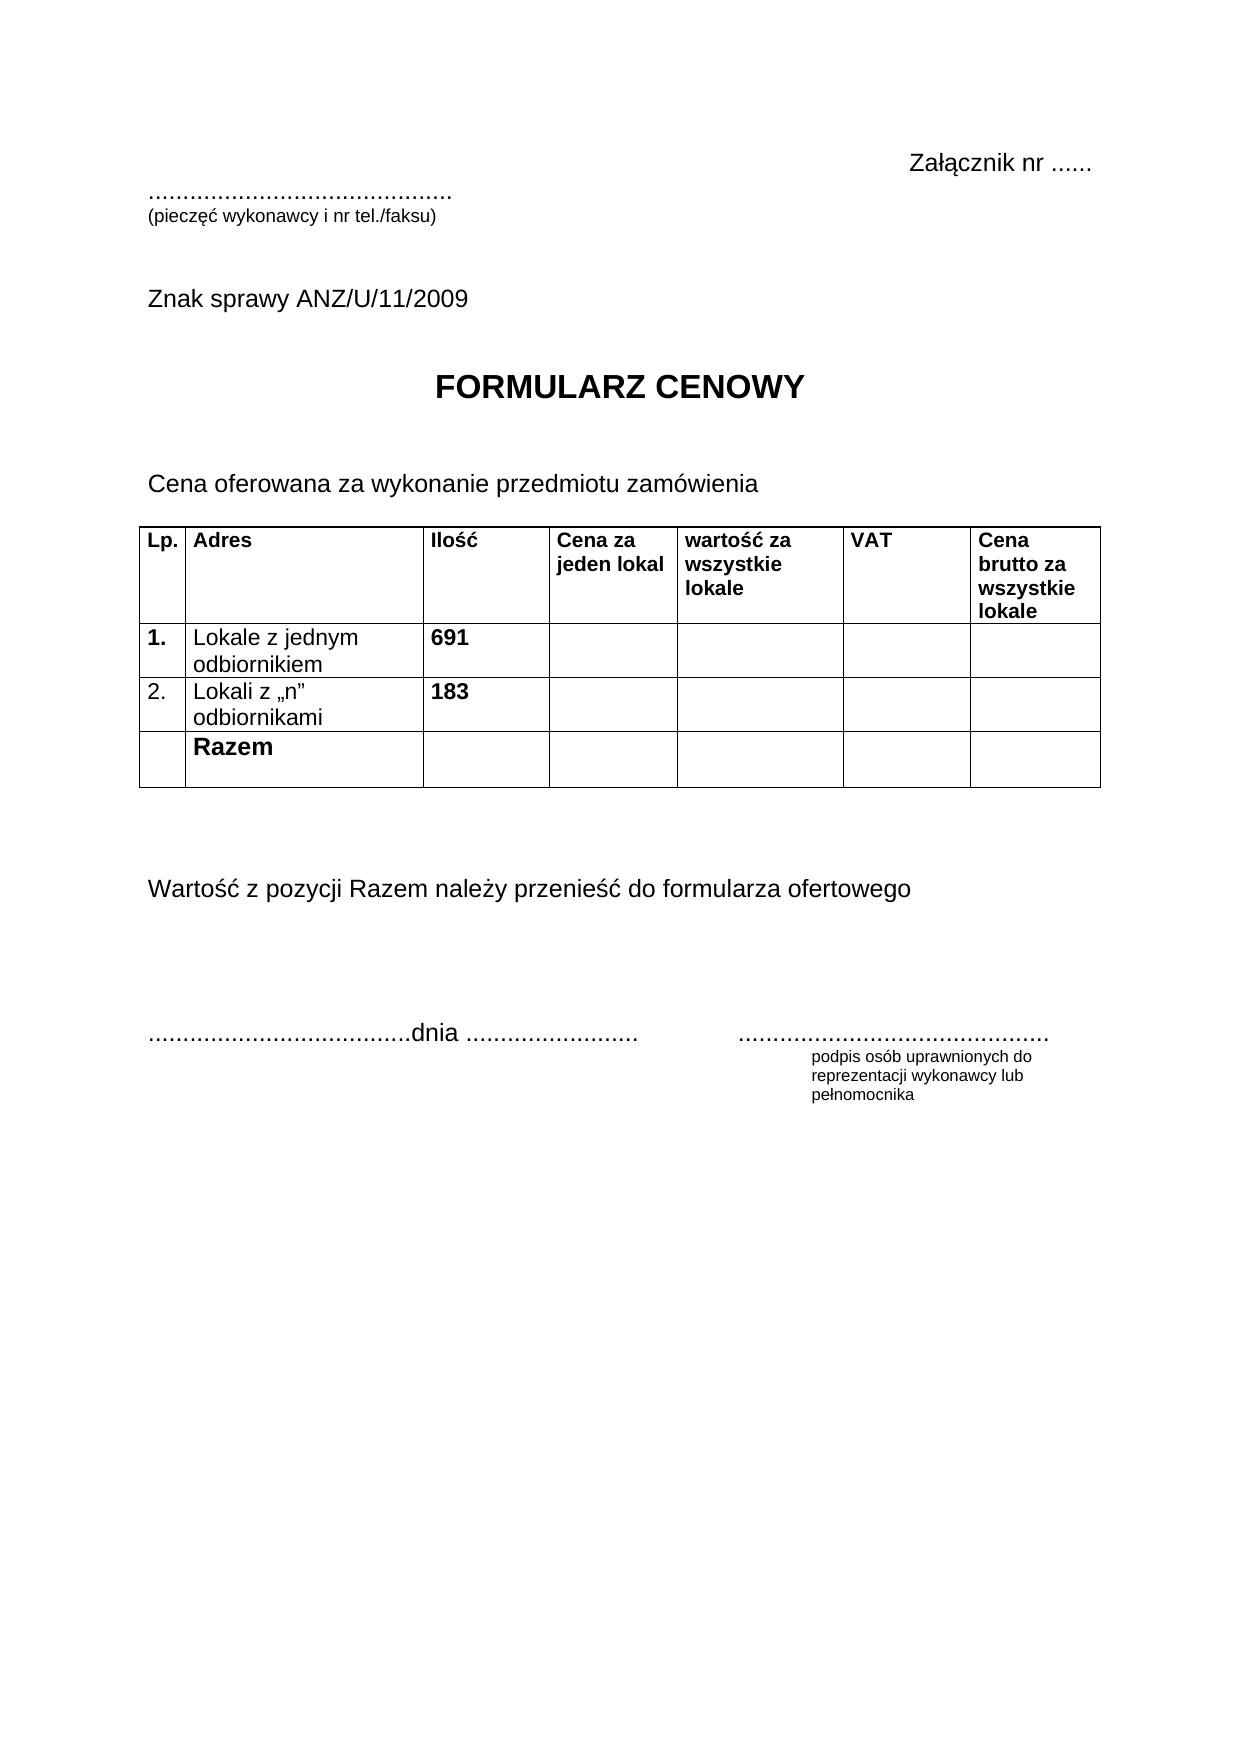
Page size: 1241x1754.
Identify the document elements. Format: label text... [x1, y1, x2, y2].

table_cell Razem [186, 732, 423, 787]
table_cell [550, 624, 677, 677]
table_cell [550, 678, 677, 731]
table_cell [971, 624, 1100, 677]
table_cell [844, 678, 970, 731]
table_header Cena za jeden lokal [550, 528, 677, 623]
table_header wartość za wszystkie lokale [678, 528, 843, 623]
table_cell [844, 624, 970, 677]
text Znak sprawy ANZ/U/11/2009 [148, 284, 1092, 313]
table_cell [550, 732, 677, 787]
table_cell [678, 732, 843, 787]
table_cell [678, 624, 843, 677]
table_cell Lokale z jednym odbiornikiem [186, 624, 423, 677]
table_cell 691 [424, 624, 549, 677]
table_cell [140, 732, 185, 787]
table_cell 183 [424, 678, 549, 731]
text ......................................dnia ......................... ............................................. [148, 1018, 1092, 1047]
table_cell [971, 678, 1100, 731]
table_cell [971, 732, 1100, 787]
table_cell Lokali z „n” odbiornikami [186, 678, 423, 731]
table_cell [844, 732, 970, 787]
table_header Lp. [140, 528, 185, 623]
subtitle FORMULARZ CENOWY [148, 367, 1092, 405]
table_header Ilość [424, 528, 549, 623]
table_cell [140, 678, 185, 731]
table_cell [424, 732, 549, 787]
text podpis osób uprawnionych do reprezentacji wykonawcy lub pełnomocnika [811, 1047, 1092, 1104]
table_cell [678, 678, 843, 731]
table_header Adres [186, 528, 423, 623]
text Wartość z pozycji Razem należy przenieść do formularza ofertowego [148, 874, 1092, 903]
table_cell [140, 624, 185, 677]
table_header Cena brutto za wszystkie lokale [971, 528, 1100, 623]
text Załącznik nr ...... [148, 148, 1092, 176]
table_header VAT [844, 528, 970, 623]
text ............................................ [148, 176, 1092, 205]
text Cena oferowana za wykonanie przedmiotu zamówienia [148, 469, 1092, 498]
text (pieczęć wykonawcy i nr tel./faksu) [148, 205, 1092, 227]
